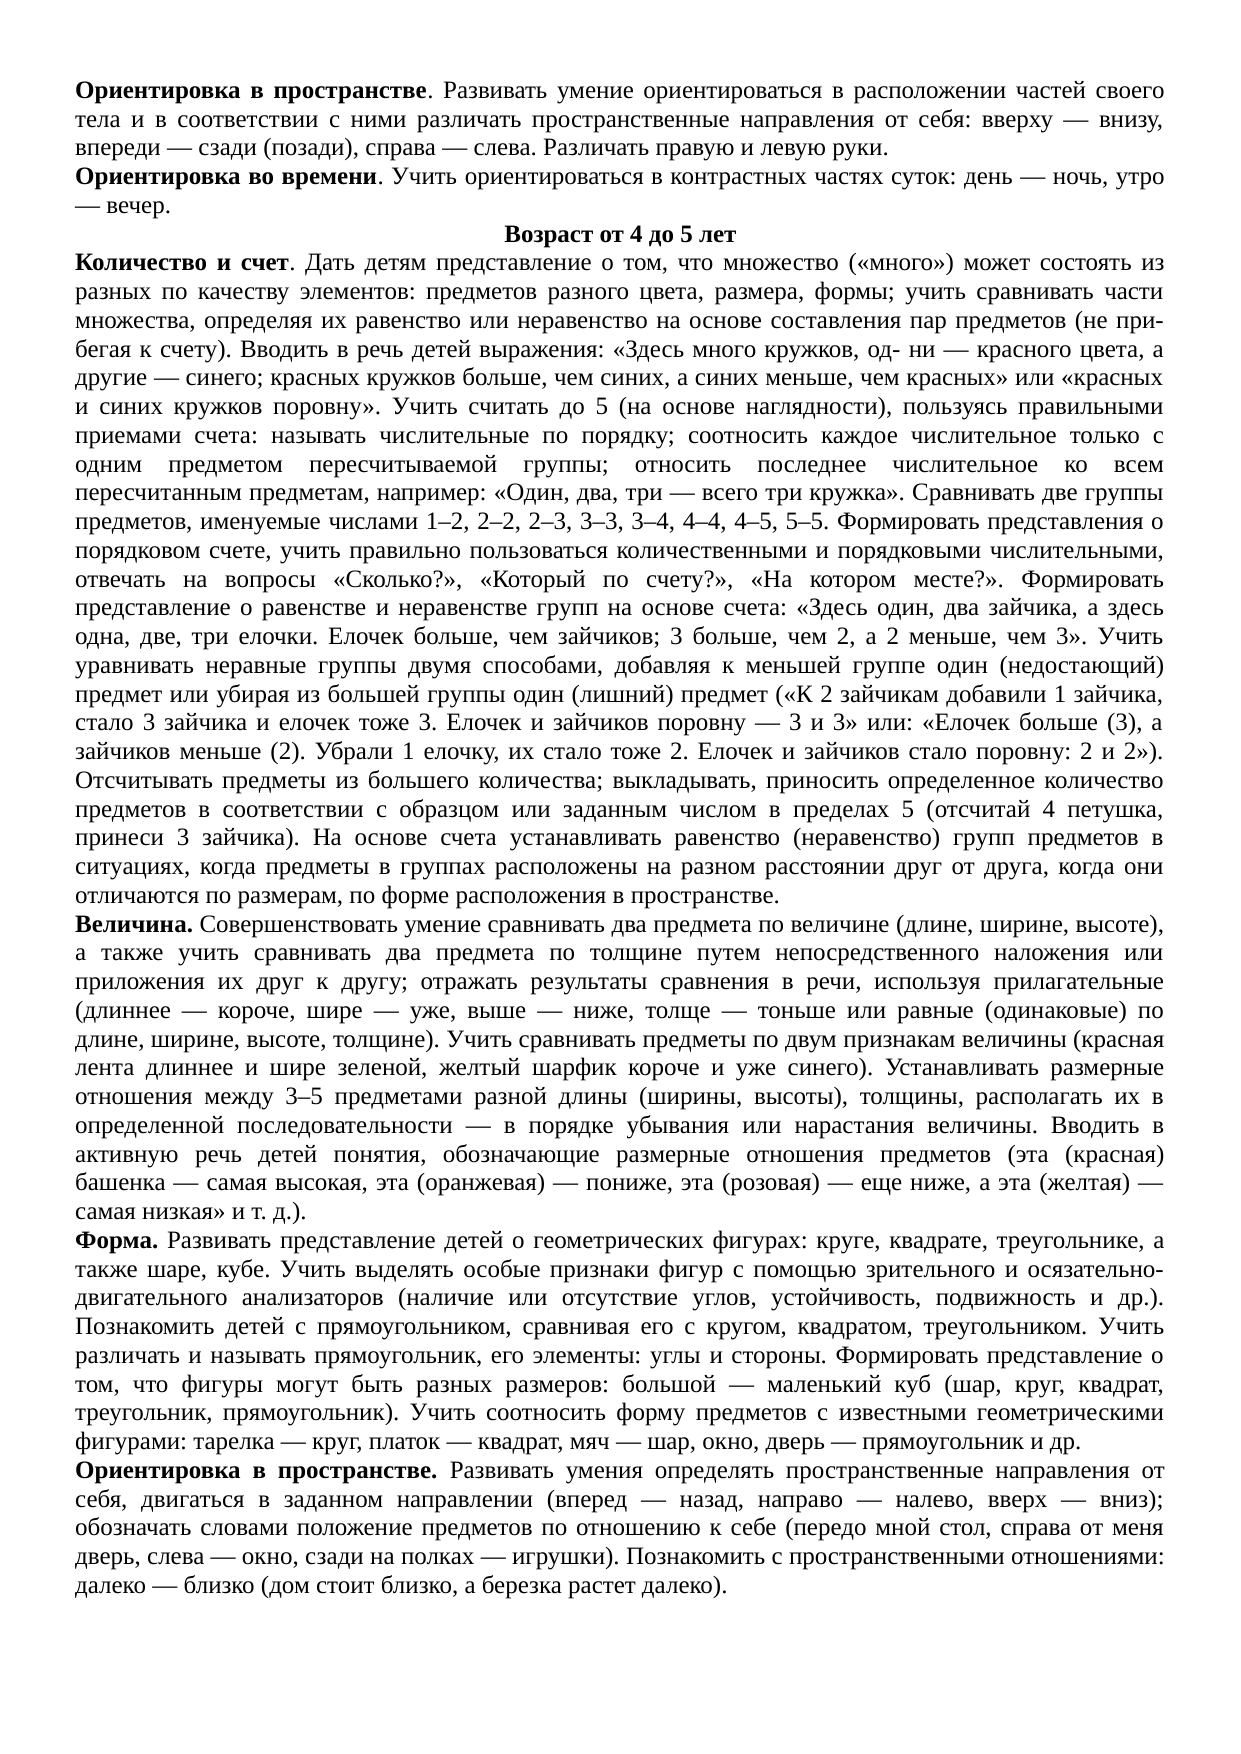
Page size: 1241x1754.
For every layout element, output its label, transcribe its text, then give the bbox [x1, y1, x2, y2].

text Возраст от 4 до 5 лет [75, 219, 1165, 247]
text Ориентировка в пространстве. Развивать умение ориентироваться в расположении частей своего тела и в соответствии с ними различать пространственные направления от себя: вверху — внизу, впереди — сзади (позади), справа — слева. Различать правую и левую руки. [75, 75, 1165, 161]
text Форма. Развивать представление детей о геометрических фигурах: круге, квадрате, треугольнике, а также шаре, кубе. Учить выделять особые признаки фигур с помощью зрительного и осязательно-двигательного анализаторов (наличие или отсутствие углов, устойчивость, подвижность и др.). Познакомить детей с прямоугольником, сравнивая его с кругом, квадратом, треугольником. Учить различать и называть прямоугольник, его элементы: углы и стороны. Формировать представление о том, что фигуры могут быть разных размеров: большой — маленький куб (шар, круг, квадрат, треугольник, прямоугольник). Учить соотносить форму предметов с известными геометрическими фигурами: тарелка — круг, платок — квадрат, мяч — шар, окно, дверь — прямоугольник и др. [75, 1225, 1165, 1455]
text Ориентировка во времени. Учить ориентироваться в контрастных частях суток: день — ночь, утро — вечер. [75, 161, 1165, 219]
text Количество и счет. Дать детям представление о том, что множество («много») может состоять из разных по качеству элементов: предметов разного цвета, размера, формы; учить сравнивать части множества, определяя их равенство или неравенство на основе составления пар предметов (не при- бегая к счету). Вводить в речь детей выражения: «Здесь много кружков, од- ни — красного цвета, а другие — синего; красных кружков больше, чем синих, а синих меньше, чем красных» или «красных и синих кружков поровну». Учить считать до 5 (на основе наглядности), пользуясь правильными приемами счета: называть числительные по порядку; соотносить каждое числительное только с одним предметом пересчитываемой группы; относить последнее числительное ко всем пересчитанным предметам, например: «Один, два, три — всего три кружка». Сравнивать две группы предметов, именуемые числами 1–2, 2–2, 2–3, 3–3, 3–4, 4–4, 4–5, 5–5. Формировать представления о порядковом счете, учить правильно пользоваться количественными и порядковыми числительными, отвечать на вопросы «Сколько?», «Который по счету?», «На котором месте?». Формировать представление о равенстве и неравенстве групп на основе счета: «Здесь один, два зайчика, а здесь одна, две, три елочки. Елочек больше, чем зайчиков; 3 больше, чем 2, а 2 меньше, чем 3». Учить уравнивать неравные группы двумя способами, добавляя к меньшей группе один (недостающий) предмет или убирая из большей группы один (лишний) предмет («К 2 зайчикам добавили 1 зайчика, стало 3 зайчика и елочек тоже 3. Елочек и зайчиков поровну — 3 и 3» или: «Елочек больше (3), а зайчиков меньше (2). Убрали 1 елочку, их стало тоже 2. Елочек и зайчиков стало поровну: 2 и 2»). Отсчитывать предметы из большего количества; выкладывать, приносить определенное количество предметов в соответствии с образцом или заданным числом в пределах 5 (отсчитай 4 петушка, принеси 3 зайчика). На основе счета устанавливать равенство (неравенство) групп предметов в ситуациях, когда предметы в группах расположены на разном расстоянии друг от друга, когда они отличаются по размерам, по форме расположения в пространстве. [75, 247, 1165, 909]
text Величина. Совершенствовать умение сравнивать два предмета по величине (длине, ширине, высоте), а также учить сравнивать два предмета по толщине путем непосредственного наложения или приложения их друг к другу; отражать результаты сравнения в речи, используя прилагательные (длиннее — короче, шире — уже, выше — ниже, толще — тоньше или равные (одинаковые) по длине, ширине, высоте, толщине). Учить сравнивать предметы по двум признакам величины (красная лента длиннее и шире зеленой, желтый шарфик короче и уже синего). Устанавливать размерные отношения между 3–5 предметами разной длины (ширины, высоты), толщины, располагать их в определенной последовательности — в порядке убывания или нарастания величины. Вводить в активную речь детей понятия, обозначающие размерные отношения предметов (эта (красная) башенка — самая высокая, эта (оранжевая) — пониже, эта (розовая) — еще ниже, а эта (желтая) — самая низкая» и т. д.). [75, 909, 1165, 1225]
text Ориентировка в пространстве. Развивать умения определять пространственные направления от себя, двигаться в заданном направлении (вперед — назад, направо — налево, вверх — вниз); обозначать словами положение предметов по отношению к себе (передо мной стол, справа от меня дверь, слева — окно, сзади на полках — игрушки). Познакомить с пространственными отношениями: далеко — близко (дом стоит близко, а березка растет далеко). [75, 1455, 1165, 1599]
